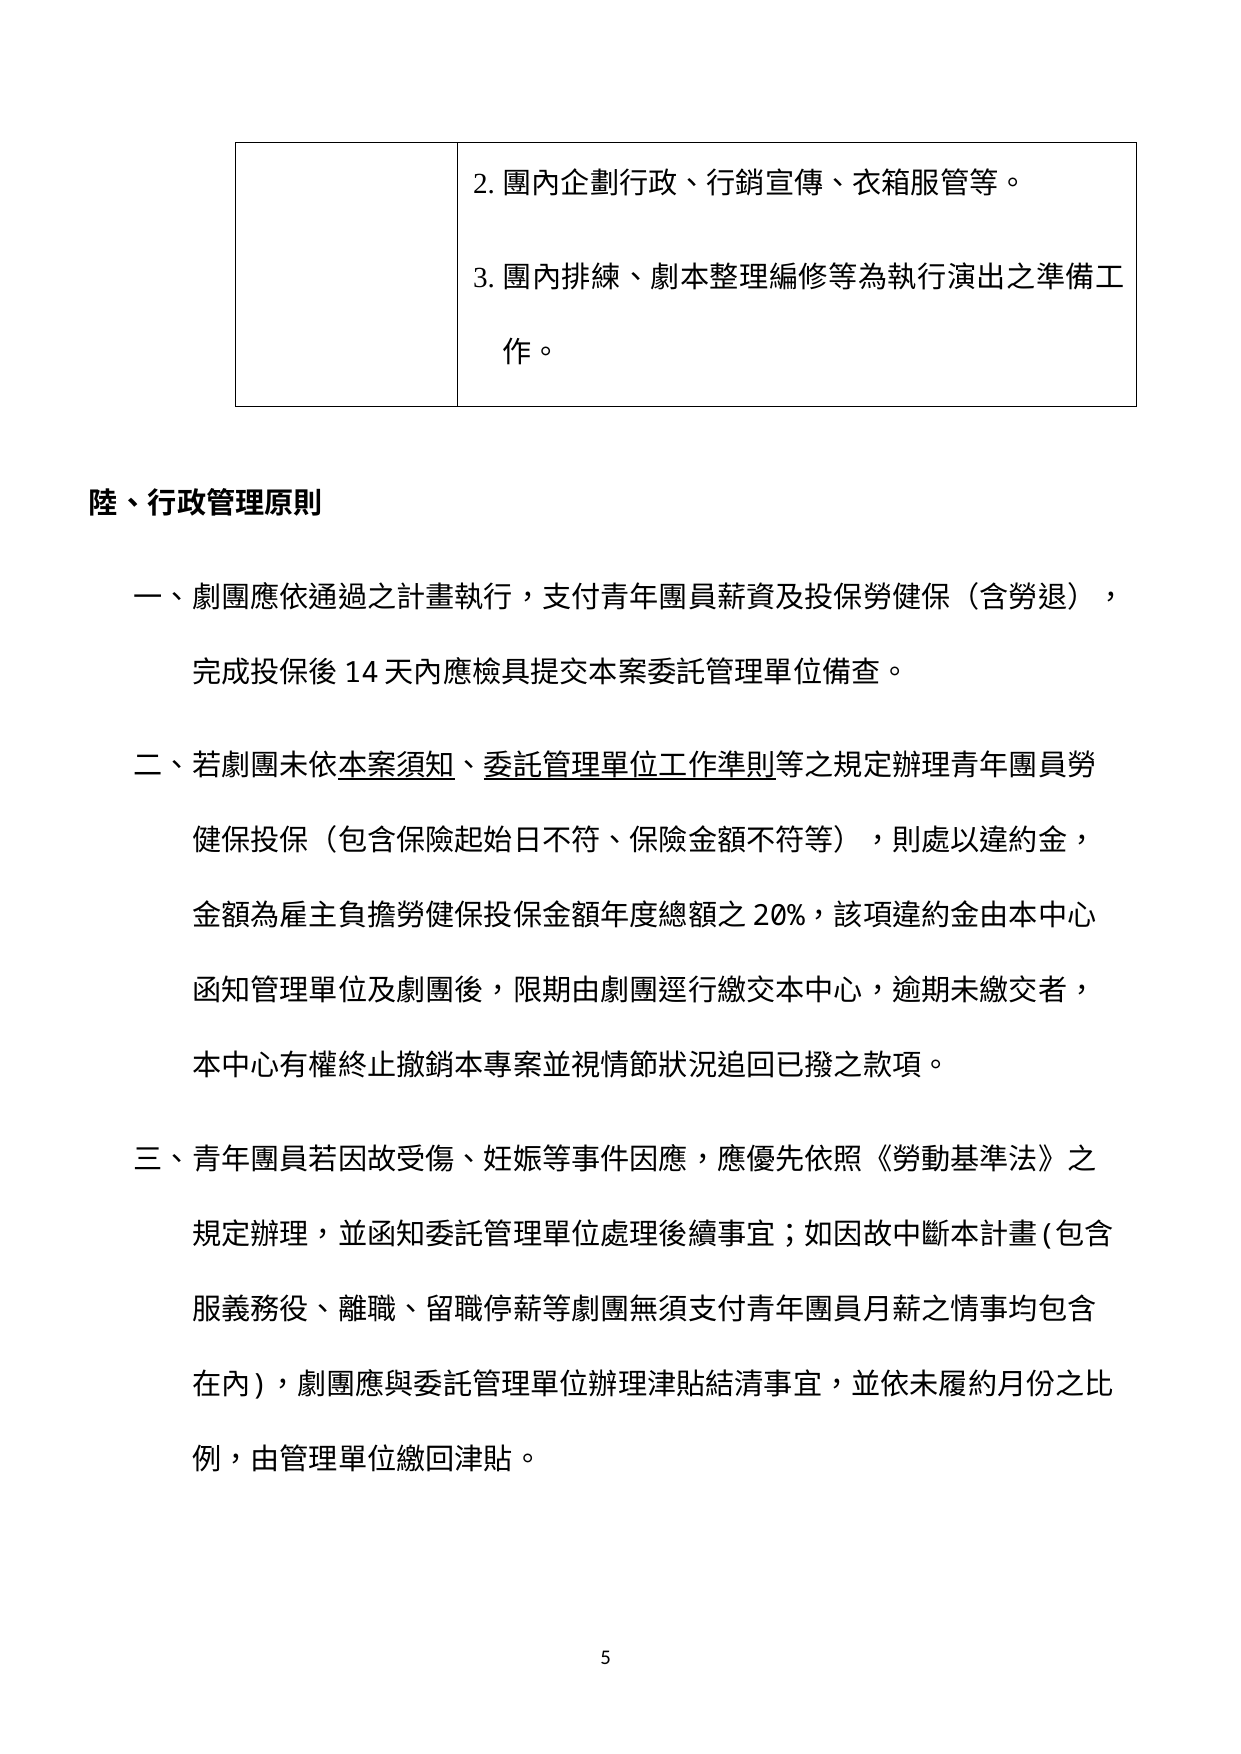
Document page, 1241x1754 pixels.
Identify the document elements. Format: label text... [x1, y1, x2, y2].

list 劇團應依通過之計畫執行，支付青年團員薪資及投保勞健保（含勞退），完成投保後14天內應檢具提交本案委託管理單位備查。 [133, 557, 1122, 707]
table_cell [236, 143, 457, 406]
list 行政管理原則 [89, 463, 1122, 538]
list 青年團員若因故受傷、妊娠等事件因應，應優先依照《勞動基準法》之規定辦理，並函知委託管理單位處理後續事宜；如因故中斷本計畫(包含服義務役、離職、留職停薪等劇團無須支付青年團員月薪之情事均包含在內)，劇團應與委託管理單位辦理津貼結清事宜，並依未履約月份之比例，由管理單位繳回津貼。 [133, 1119, 1122, 1494]
table_cell 非劇場之30分鐘內商演或推廣演出、演講、講座。 團內企劃行政、行銷宣傳、衣箱服管等。 團內排練、劇本整理編修等為執行演出之準備工作。 [458, 143, 1136, 406]
list 若劇團未依本案須知、委託管理單位工作準則等之規定辦理青年團員勞健保投保（包含保險起始日不符、保險金額不符等），則處以違約金，金額為雇主負擔勞健保投保金額年度總額之20%，該項違約金由本中心函知管理單位及劇團後，限期由劇團逕行繳交本中心，逾期未繳交者，本中心有權終止撤銷本專案並視情節狀況追回已撥之款項。 [133, 726, 1122, 1101]
